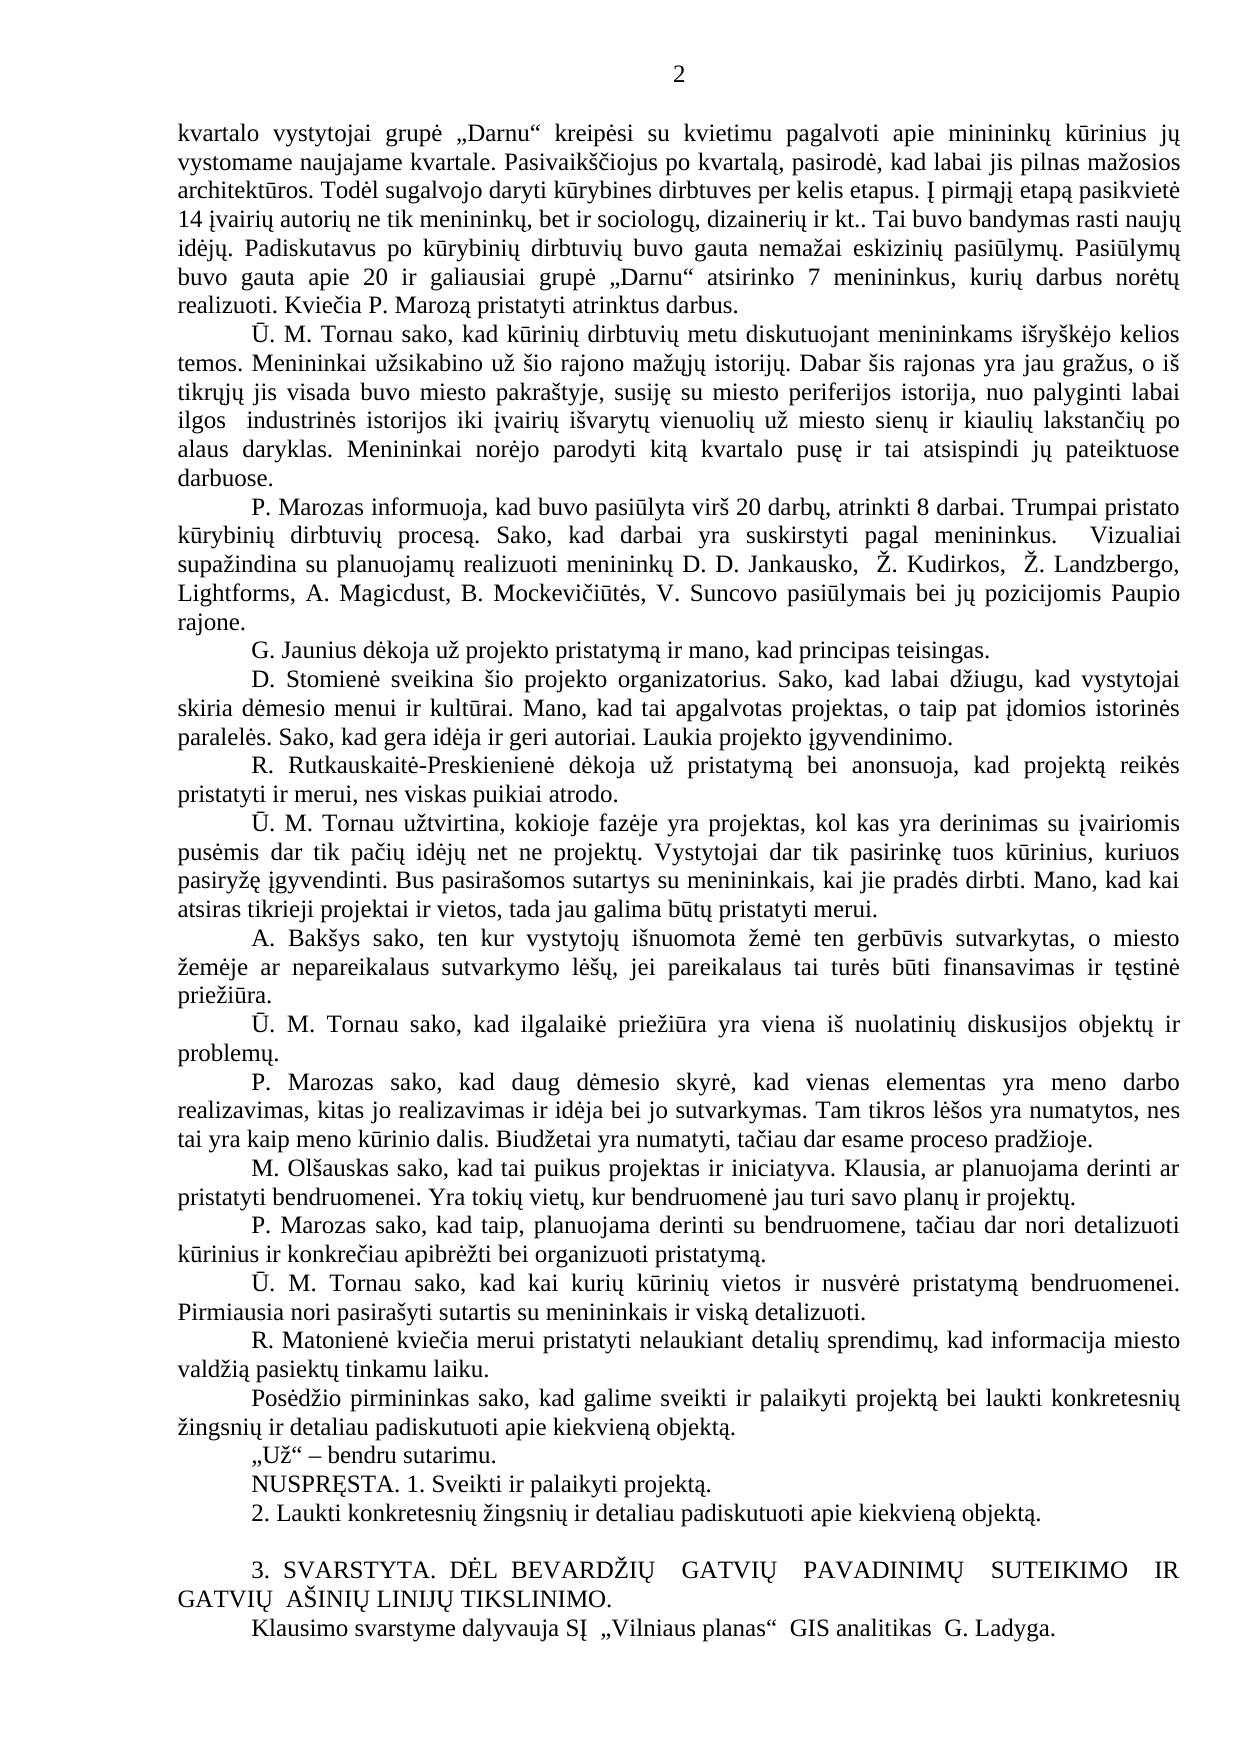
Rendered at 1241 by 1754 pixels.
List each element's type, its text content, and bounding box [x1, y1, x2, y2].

text „Už“ – bendru sutarimu. [177, 1441, 1181, 1469]
text Ū. M. Tornau sako, kad kai kurių kūrinių vietos ir nusvėrė pristatymą bendruomenei. Pirmiausia nori pasirašyti sutartis su menininkais ir viską detalizuoti. [177, 1268, 1181, 1326]
text D. Stomienė sveikina šio projekto organizatorius. Sako, kad labai džiugu, kad vystytojai skiria dėmesio menui ir kultūrai. Mano, kad tai apgalvotas projektas, o taip pat įdomios istorinės paralelės. Sako, kad gera idėja ir geri autoriai. Laukia projekto įgyvendinimo. [177, 664, 1181, 751]
text R. Rutkauskaitė-Preskienienė dėkoja už pristatymą bei anonsuoja, kad projektą reikės pristatyti ir merui, nes viskas puikiai atrodo. [177, 751, 1181, 808]
text P. Marozas sako, kad taip, planuojama derinti su bendruomene, tačiau dar nori detalizuoti kūrinius ir konkrečiau apibrėžti bei organizuoti pristatymą. [177, 1211, 1181, 1268]
text P. Marozas sako, kad daug dėmesio skyrė, kad vienas elementas yra meno darbo realizavimas, kitas jo realizavimas ir idėja bei jo sutvarkymas. Tam tikros lėšos yra numatytos, nes tai yra kaip meno kūrinio dalis. Biudžetai yra numatyti, tačiau dar esame proceso pradžioje. [177, 1067, 1181, 1153]
text Klausimo svarstyme dalyvauja SĮ „Vilniaus planas“ GIS analitikas G. Ladyga. [177, 1613, 1181, 1642]
text kvartalo vystytojai grupė „Darnu“ kreipėsi su kvietimu pagalvoti apie minininkų kūrinius jų vystomame naujajame kvartale. Pasivaikščiojus po kvartalą, pasirodė, kad labai jis pilnas mažosios architektūros. Todėl sugalvojo daryti kūrybines dirbtuves per kelis etapus. Į pirmąjį etapą pasikvietė 14 įvairių autorių ne tik menininkų, bet ir sociologų, dizainerių ir kt.. Tai buvo bandymas rasti naujų idėjų. Padiskutavus po kūrybinių dirbtuvių buvo gauta nemažai eskizinių pasiūlymų. Pasiūlymų buvo gauta apie 20 ir galiausiai grupė „Darnu“ atsirinko 7 menininkus, kurių darbus norėtų realizuoti. Kviečia P. Marozą pristatyti atrinktus darbus. [177, 118, 1181, 319]
text 3. SVARSTYTA. DĖL BEVARDŽIŲ GATVIŲ PAVADINIMŲ SUTEIKIMO IR GATVIŲ AŠINIŲ LINIJŲ TIKSLINIMO. [177, 1556, 1181, 1613]
text M. Olšauskas sako, kad tai puikus projektas ir iniciatyva. Klausia, ar planuojama derinti ar pristatyti bendruomenei. Yra tokių vietų, kur bendruomenė jau turi savo planų ir projektų. [177, 1153, 1181, 1211]
text Ū. M. Tornau užtvirtina, kokioje fazėje yra projektas, kol kas yra derinimas su įvairiomis pusėmis dar tik pačių idėjų net ne projektų. Vystytojai dar tik pasirinkę tuos kūrinius, kuriuos pasiryžę įgyvendinti. Bus pasirašomos sutartys su menininkais, kai jie pradės dirbti. Mano, kad kai atsiras tikrieji projektai ir vietos, tada jau galima būtų pristatyti merui. [177, 808, 1181, 923]
text A. Bakšys sako, ten kur vystytojų išnuomota žemė ten gerbūvis sutvarkytas, o miesto žemėje ar nepareikalaus sutvarkymo lėšų, jei pareikalaus tai turės būti finansavimas ir tęstinė priežiūra. [177, 923, 1181, 1009]
text 2. Laukti konkretesnių žingsnių ir detaliau padiskutuoti apie kiekvieną objektą. [177, 1498, 1181, 1527]
text R. Matonienė kviečia merui pristatyti nelaukiant detalių sprendimų, kad informacija miesto valdžią pasiektų tinkamu laiku. [177, 1326, 1181, 1383]
text NUSPRĘSTA. 1. Sveikti ir palaikyti projektą. [177, 1469, 1181, 1498]
text Ū. M. Tornau sako, kad kūrinių dirbtuvių metu diskutuojant menininkams išryškėjo kelios temos. Menininkai užsikabino už šio rajono mažųjų istorijų. Dabar šis rajonas yra jau gražus, o iš tikrųjų jis visada buvo miesto pakraštyje, susiję su miesto periferijos istorija, nuo palyginti labai ilgos industrinės istorijos iki įvairių išvarytų vienuolių už miesto sienų ir kiaulių lakstančių po alaus daryklas. Menininkai norėjo parodyti kitą kvartalo pusę ir tai atsispindi jų pateiktuose darbuose. [177, 319, 1181, 492]
text Ū. M. Tornau sako, kad ilgalaikė priežiūra yra viena iš nuolatinių diskusijos objektų ir problemų. [177, 1009, 1181, 1067]
text G. Jaunius dėkoja už projekto pristatymą ir mano, kad principas teisingas. [177, 636, 1181, 664]
text Posėdžio pirmininkas sako, kad galime sveikti ir palaikyti projektą bei laukti konkretesnių žingsnių ir detaliau padiskutuoti apie kiekvieną objektą. [177, 1383, 1181, 1441]
text P. Marozas informuoja, kad buvo pasiūlyta virš 20 darbų, atrinkti 8 darbai. Trumpai pristato kūrybinių dirbtuvių procesą. Sako, kad darbai yra suskirstyti pagal menininkus. Vizualiai supažindina su planuojamų realizuoti menininkų D. D. Jankausko, Ž. Kudirkos, Ž. Landzbergo, Lightforms, A. Magicdust, B. Mockevičiūtės, V. Suncovo pasiūlymais bei jų pozicijomis Paupio rajone. [177, 492, 1181, 636]
